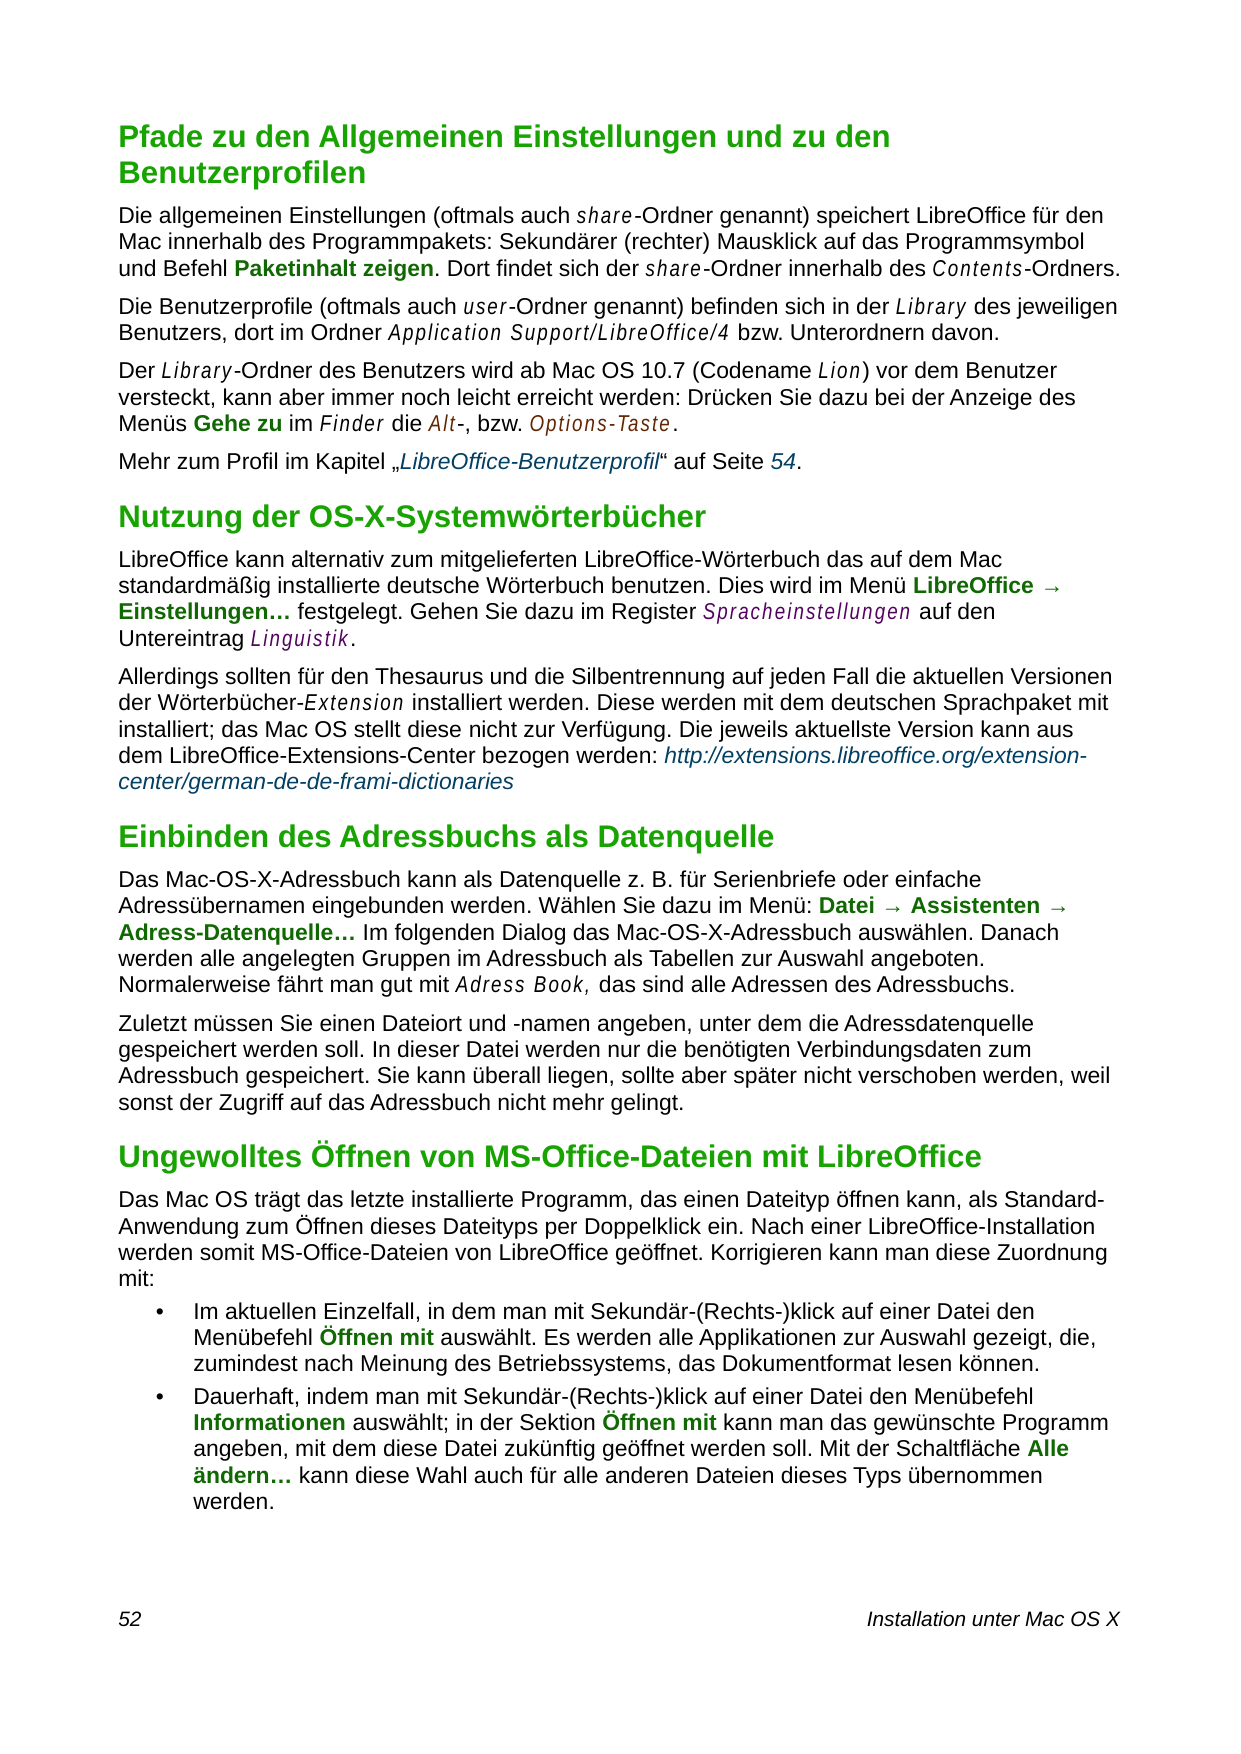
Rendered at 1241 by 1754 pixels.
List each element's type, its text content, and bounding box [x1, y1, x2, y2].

text Das Mac OS trägt das letzte installierte Programm, das einen Dateityp öffnen kann, als Standard-Anwendung zum Öffnen dieses Dateityps per Doppelklick ein. Nach einer LibreOffice-Installation werden somit MS-Office-Dateien von LibreOffice geöffnet. Korrigieren kann man diese Zuordnung mit: [118, 1186, 1122, 1292]
subtitle Nutzung der OS-X-Systemwörterbücher [118, 498, 1122, 534]
text Die allgemeinen Einstellungen (oftmals auch share-Ordner genannt) speichert LibreOffice für den Mac innerhalb des Programmpakets: Sekundärer (rechter) Mausklick auf das Programmsymbol und Befehl Paketinhalt zeigen. Dort findet sich der share-Ordner innerhalb des Contents-Ordners. [118, 202, 1122, 281]
text LibreOffice kann alternativ zum mitgelieferten LibreOffice-Wörterbuch das auf dem Mac standardmäßig installierte deutsche Wörterbuch benutzen. Dies wird im Menü LibreOffice → Einstellungen… festgelegt. Gehen Sie dazu im Register Spracheinstellungen auf den Untereintrag Linguistik. [118, 546, 1122, 651]
list Im aktuellen Einzelfall, in dem man mit Sekundär-(Rechts-)klick auf einer Datei den Menübefehl Öffnen mit auswählt. Es werden alle Applikationen zur Auswahl gezeigt, die, zumindest nach Meinung des Betriebssystems, das Dokumentformat lesen können. [156, 1298, 1122, 1377]
subtitle Ungewolltes Öffnen von MS-Office-Dateien mit LibreOffice [118, 1138, 1122, 1174]
text Das Mac-OS-X-Adressbuch kann als Datenquelle z. B. für Serienbriefe oder einfache Adressübernamen eingebunden werden. Wählen Sie dazu im Menü: Datei → Assistenten → Adress-Datenquelle… Im folgenden Dialog das Mac-OS-X-Adressbuch auswählen. Danach werden alle angelegten Gruppen im Adressbuch als Tabellen zur Auswahl angeboten. Normalerweise fährt man gut mit Adress Book, das sind alle Adressen des Adressbuchs. [118, 866, 1122, 998]
text Die Benutzerprofile (oftmals auch user-Ordner genannt) befinden sich in der Library des jeweiligen Benutzers, dort im Ordner Application Support/LibreOffice/4 bzw. Unterordnern davon. [118, 293, 1122, 345]
subtitle Pfade zu den Allgemeinen Einstellungen und zu den Benutzerprofilen [118, 118, 1122, 190]
list Dauerhaft, indem man mit Sekundär-(Rechts-)klick auf einer Datei den Menübefehl Informationen auswählt; in der Sektion Öffnen mit kann man das gewünschte Programm angeben, mit dem diese Datei zukünftig geöffnet werden soll. Mit der Schaltfläche Alle ändern… kann diese Wahl auch für alle anderen Dateien dieses Typs übernommen werden. [156, 1383, 1122, 1514]
text Zuletzt müssen Sie einen Dateiort und -namen angeben, unter dem die Adressdatenquelle gespeichert werden soll. In dieser Datei werden nur die benötigten Verbindungsdaten zum Adressbuch gespeichert. Sie kann überall liegen, sollte aber später nicht verschoben werden, weil sonst der Zugriff auf das Adressbuch nicht mehr gelingt. [118, 1009, 1122, 1115]
subtitle Einbinden des Adressbuchs als Datenquelle [118, 818, 1122, 854]
text Der Library-Ordner des Benutzers wird ab Mac OS 10.7 (Codename Lion) vor dem Benutzer versteckt, kann aber immer noch leicht erreicht werden: Drücken Sie dazu bei der Anzeige des Menüs Gehe zu im Finder die Alt-, bzw. Options-Taste. [118, 357, 1122, 436]
text Mehr zum Profil im Kapitel „LibreOffice-Benutzerprofil“ auf Seite 54. [118, 448, 1122, 474]
text Allerdings sollten für den Thesaurus und die Silbentrennung auf jeden Fall die aktuellen Versionen der Wörterbücher-Extension installiert werden. Diese werden mit dem deutschen Sprachpaket mit installiert; das Mac OS stellt diese nicht zur Verfügung. Die jeweils aktuellste Version kann aus dem LibreOffice-Extensions-Center bezogen werden: http://extensions.libreoffice.org/extension-center/german-de-de-frami-dictionaries [118, 663, 1122, 794]
